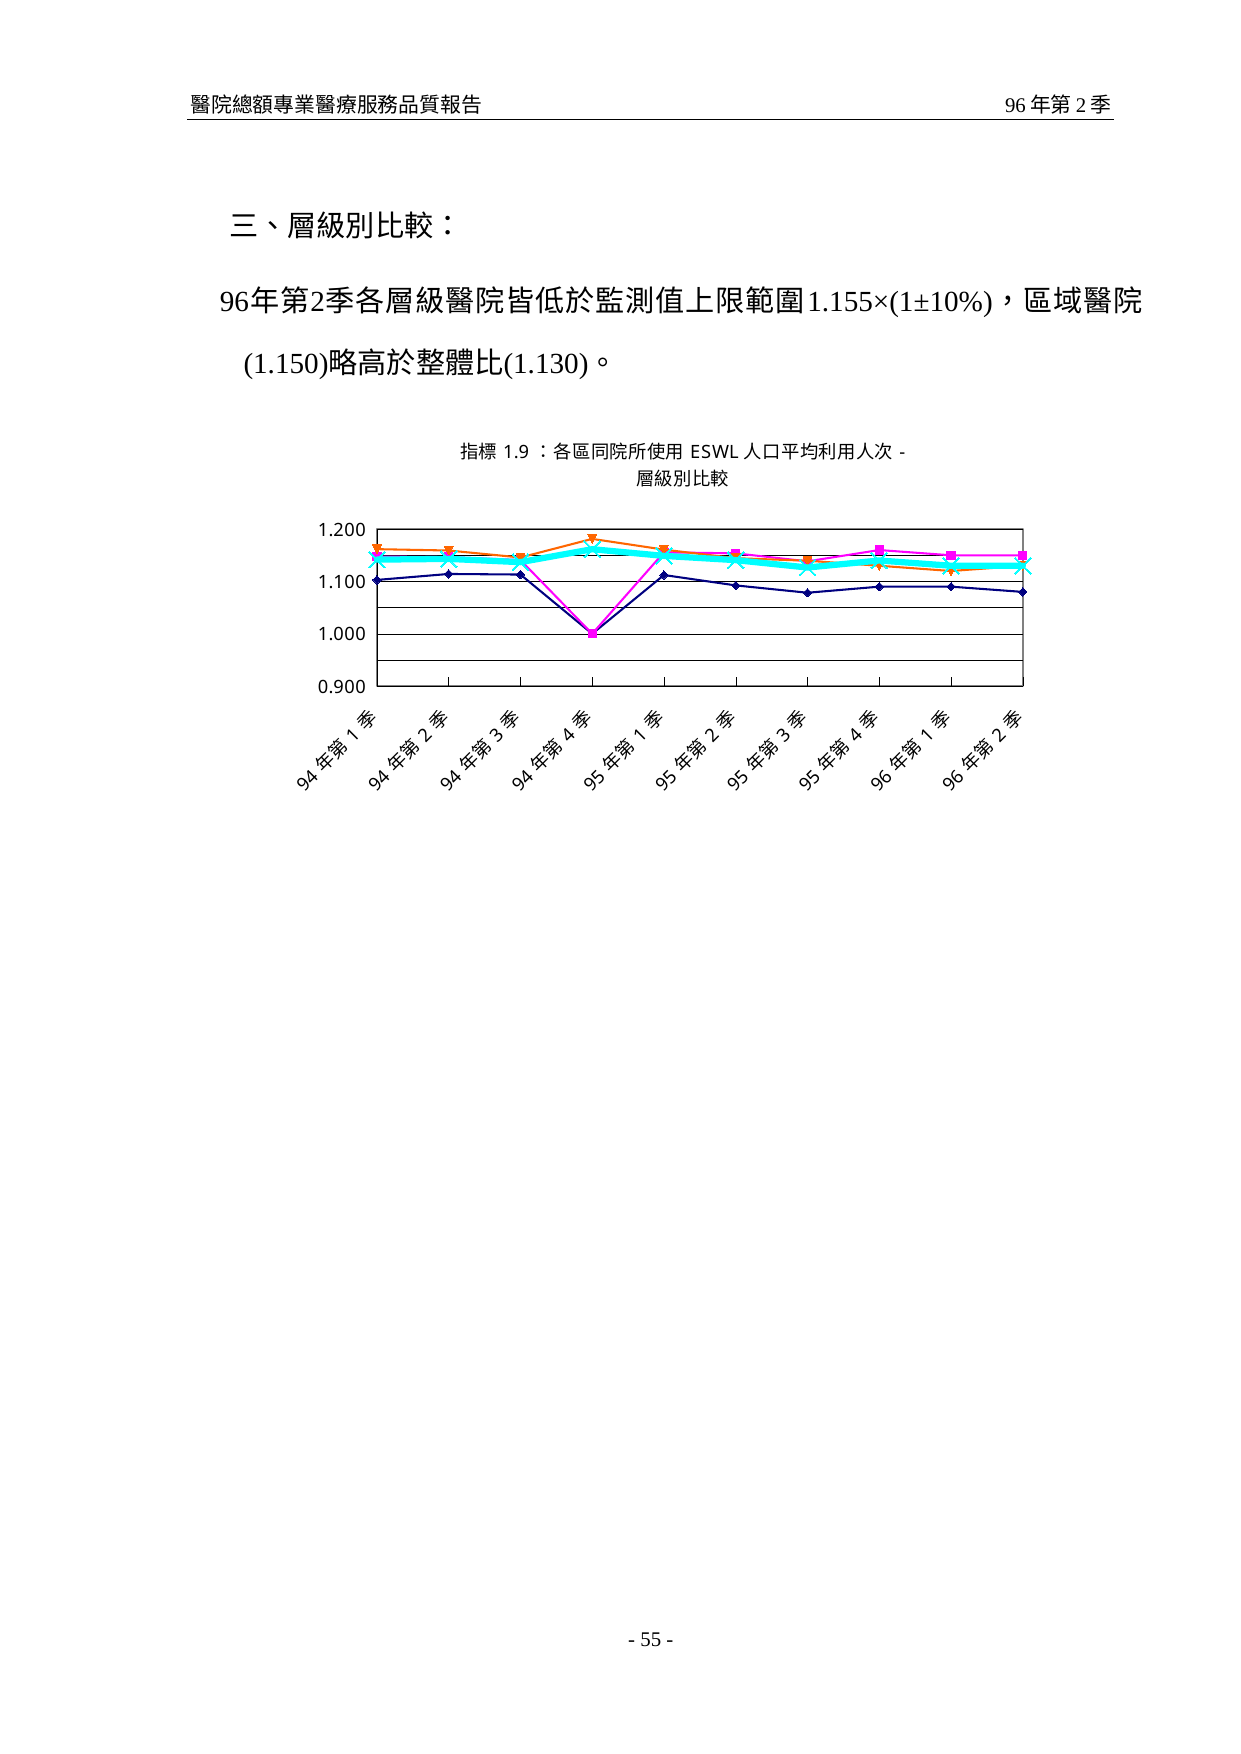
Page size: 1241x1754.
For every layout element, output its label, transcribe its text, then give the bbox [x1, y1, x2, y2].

text 三、層級別比較： [187, 182, 1143, 244]
text 96年第2季各層級醫院皆低於監測值上限範圍1.155×(1±10%)，區域醫院(1.150)略高於整體比(1.130)。 [187, 257, 1143, 382]
